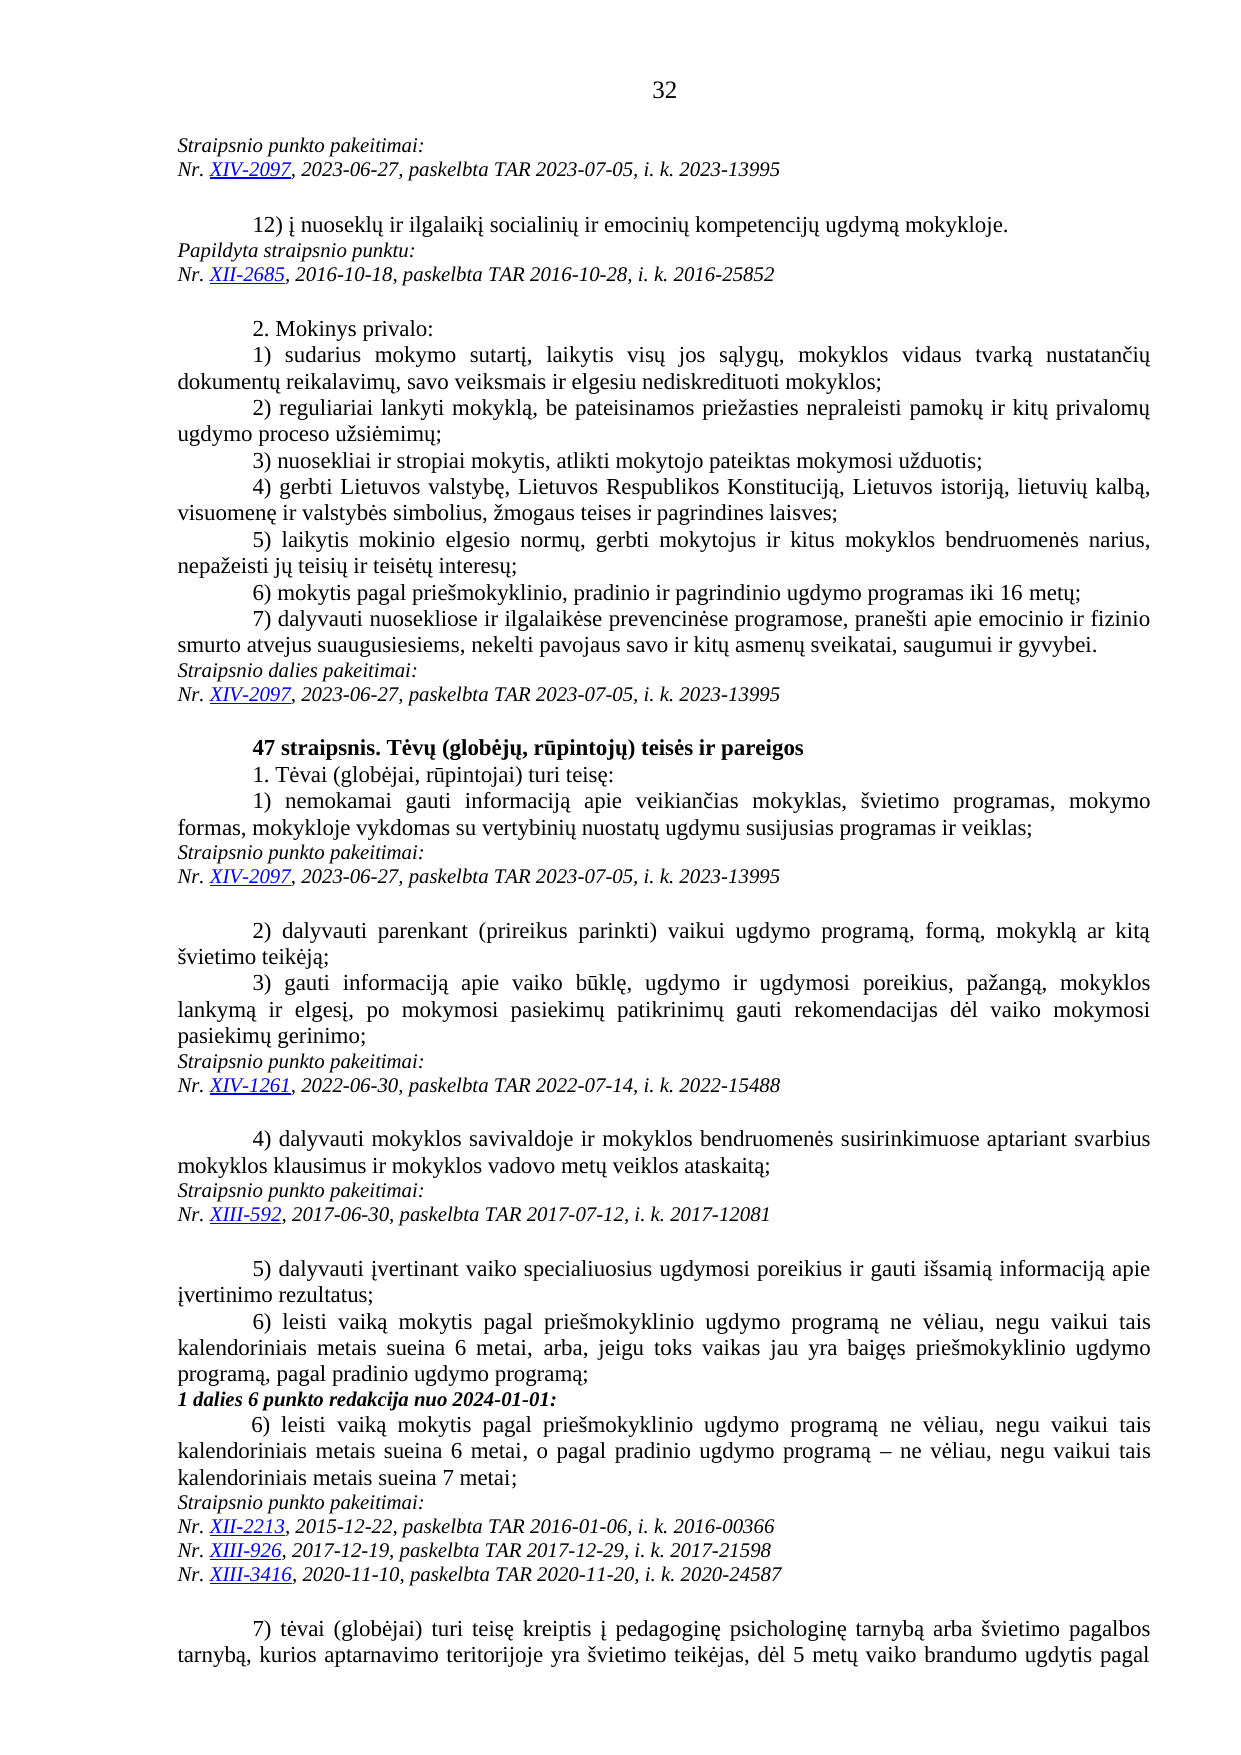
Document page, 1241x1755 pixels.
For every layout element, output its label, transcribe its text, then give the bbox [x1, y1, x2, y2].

text 7) tėvai (globėjai) turi teisę kreiptis į pedagoginę psichologinę tarnybą arba švietimo pagalbos tarnybą, kurios aptarnavimo teritorijoje yra švietimo teikėjas, dėl 5 metų vaiko brandumo ugdytis pagal [177, 1615, 1152, 1668]
text Nr. XIV-2097, 2023-06-27, paskelbta TAR 2023-07-05, i. k. 2023-13995 [177, 157, 1152, 181]
text 1) sudarius mokymo sutartį, laikytis visų jos sąlygų, mokyklos vidaus tvarką nustatančių dokumentų reikalavimų, savo veiksmais ir elgesiu nediskredituoti mokyklos; [177, 341, 1152, 394]
text 2) dalyvauti parenkant (prireikus parinkti) vaikui ugdymo programą, formą, mokyklą ar kitą švietimo teikėją; [177, 917, 1152, 969]
text Straipsnio punkto pakeitimai: [177, 1178, 1152, 1202]
text 47 straipsnis. Tėvų (globėjų, rūpintojų) teisės ir pareigos [177, 734, 1152, 761]
text Nr. XII-2685, 2016-10-18, paskelbta TAR 2016-10-28, i. k. 2016-25852 [177, 262, 1152, 286]
text Nr. XIV-2097, 2023-06-27, paskelbta TAR 2023-07-05, i. k. 2023-13995 [177, 864, 1152, 888]
text Nr. XIII-592, 2017-06-30, paskelbta TAR 2017-07-12, i. k. 2017-12081 [177, 1202, 1152, 1226]
text 2. Mokinys privalo: [177, 315, 1152, 341]
text 12) į nuoseklų ir ilgalaikį socialinių ir emocinių kompetencijų ugdymą mokykloje. [177, 209, 1152, 238]
text 6) mokytis pagal priešmokyklinio, pradinio ir pagrindinio ugdymo programas iki 16 metų; [177, 578, 1152, 605]
text 5) dalyvauti įvertinant vaiko specialiuosius ugdymosi poreikius ir gauti išsamią informaciją apie įvertinimo rezultatus; [177, 1255, 1152, 1308]
text Straipsnio punkto pakeitimai: [177, 1490, 1152, 1514]
text 4) gerbti Lietuvos valstybę, Lietuvos Respublikos Konstituciją, Lietuvos istoriją, lietuvių kalbą, visuomenę ir valstybės simbolius, žmogaus teises ir pagrindines laisves; [177, 473, 1152, 526]
text 6) leisti vaiką mokytis pagal priešmokyklinio ugdymo programą ne vėliau, negu vaikui tais kalendoriniais metais sueina 6 metai, o pagal pradinio ugdymo programą – ne vėliau, negu vaikui tais kalendoriniais metais sueina 7 metai; [177, 1411, 1152, 1490]
text 2) reguliariai lankyti mokyklą, be pateisinamos priežasties nepraleisti pamokų ir kitų privalomų ugdymo proceso užsiėmimų; [177, 394, 1152, 447]
text 4) dalyvauti mokyklos savivaldoje ir mokyklos bendruomenės susirinkimuose aptariant svarbius mokyklos klausimus ir mokyklos vadovo metų veiklos ataskaitą; [177, 1125, 1152, 1178]
text Nr. XIII-3416, 2020-11-10, paskelbta TAR 2020-11-20, i. k. 2020-24587 [177, 1562, 1152, 1586]
text 3) nuosekliai ir stropiai mokytis, atlikti mokytojo pateiktas mokymosi užduotis; [177, 447, 1152, 473]
text Straipsnio punkto pakeitimai: [177, 132, 1152, 157]
text Nr. XII-2213, 2015-12-22, paskelbta TAR 2016-01-06, i. k. 2016-00366 [177, 1514, 1152, 1538]
text 5) laikytis mokinio elgesio normų, gerbti mokytojus ir kitus mokyklos bendruomenės narius, nepažeisti jų teisių ir teisėtų interesų; [177, 526, 1152, 578]
text Nr. XIV-1261, 2022-06-30, paskelbta TAR 2022-07-14, i. k. 2022-15488 [177, 1073, 1152, 1097]
text 1. Tėvai (globėjai, rūpintojai) turi teisę: [177, 761, 1152, 787]
text Straipsnio dalies pakeitimai: [177, 658, 1152, 682]
text 7) dalyvauti nuosekliose ir ilgalaikėse prevencinėse programose, pranešti apie emocinio ir fizinio smurto atvejus suaugusiesiems, nekelti pavojaus savo ir kitų asmenų sveikatai, saugumui ir gyvybei. [177, 605, 1152, 658]
text 1 dalies 6 punkto redakcija nuo 2024-01-01: [177, 1387, 1152, 1411]
text Nr. XIII-926, 2017-12-19, paskelbta TAR 2017-12-29, i. k. 2017-21598 [177, 1538, 1152, 1562]
text Straipsnio punkto pakeitimai: [177, 840, 1152, 864]
text Straipsnio punkto pakeitimai: [177, 1048, 1152, 1073]
text Papildyta straipsnio punktu: [177, 238, 1152, 262]
text 6) leisti vaiką mokytis pagal priešmokyklinio ugdymo programą ne vėliau, negu vaikui tais kalendoriniais metais sueina 6 metai, arba, jeigu toks vaikas jau yra baigęs priešmokyklinio ugdymo programą, pagal pradinio ugdymo programą; [177, 1308, 1152, 1387]
text 1) nemokamai gauti informaciją apie veikiančias mokyklas, švietimo programas, mokymo formas, mokykloje vykdomas su vertybinių nuostatų ugdymu susijusias programas ir veiklas; [177, 787, 1152, 840]
text Nr. XIV-2097, 2023-06-27, paskelbta TAR 2023-07-05, i. k. 2023-13995 [177, 682, 1152, 706]
text 3) gauti informaciją apie vaiko būklę, ugdymo ir ugdymosi poreikius, pažangą, mokyklos lankymą ir elgesį, po mokymosi pasiekimų patikrinimų gauti rekomendacijas dėl vaiko mokymosi pasiekimų gerinimo; [177, 969, 1152, 1048]
